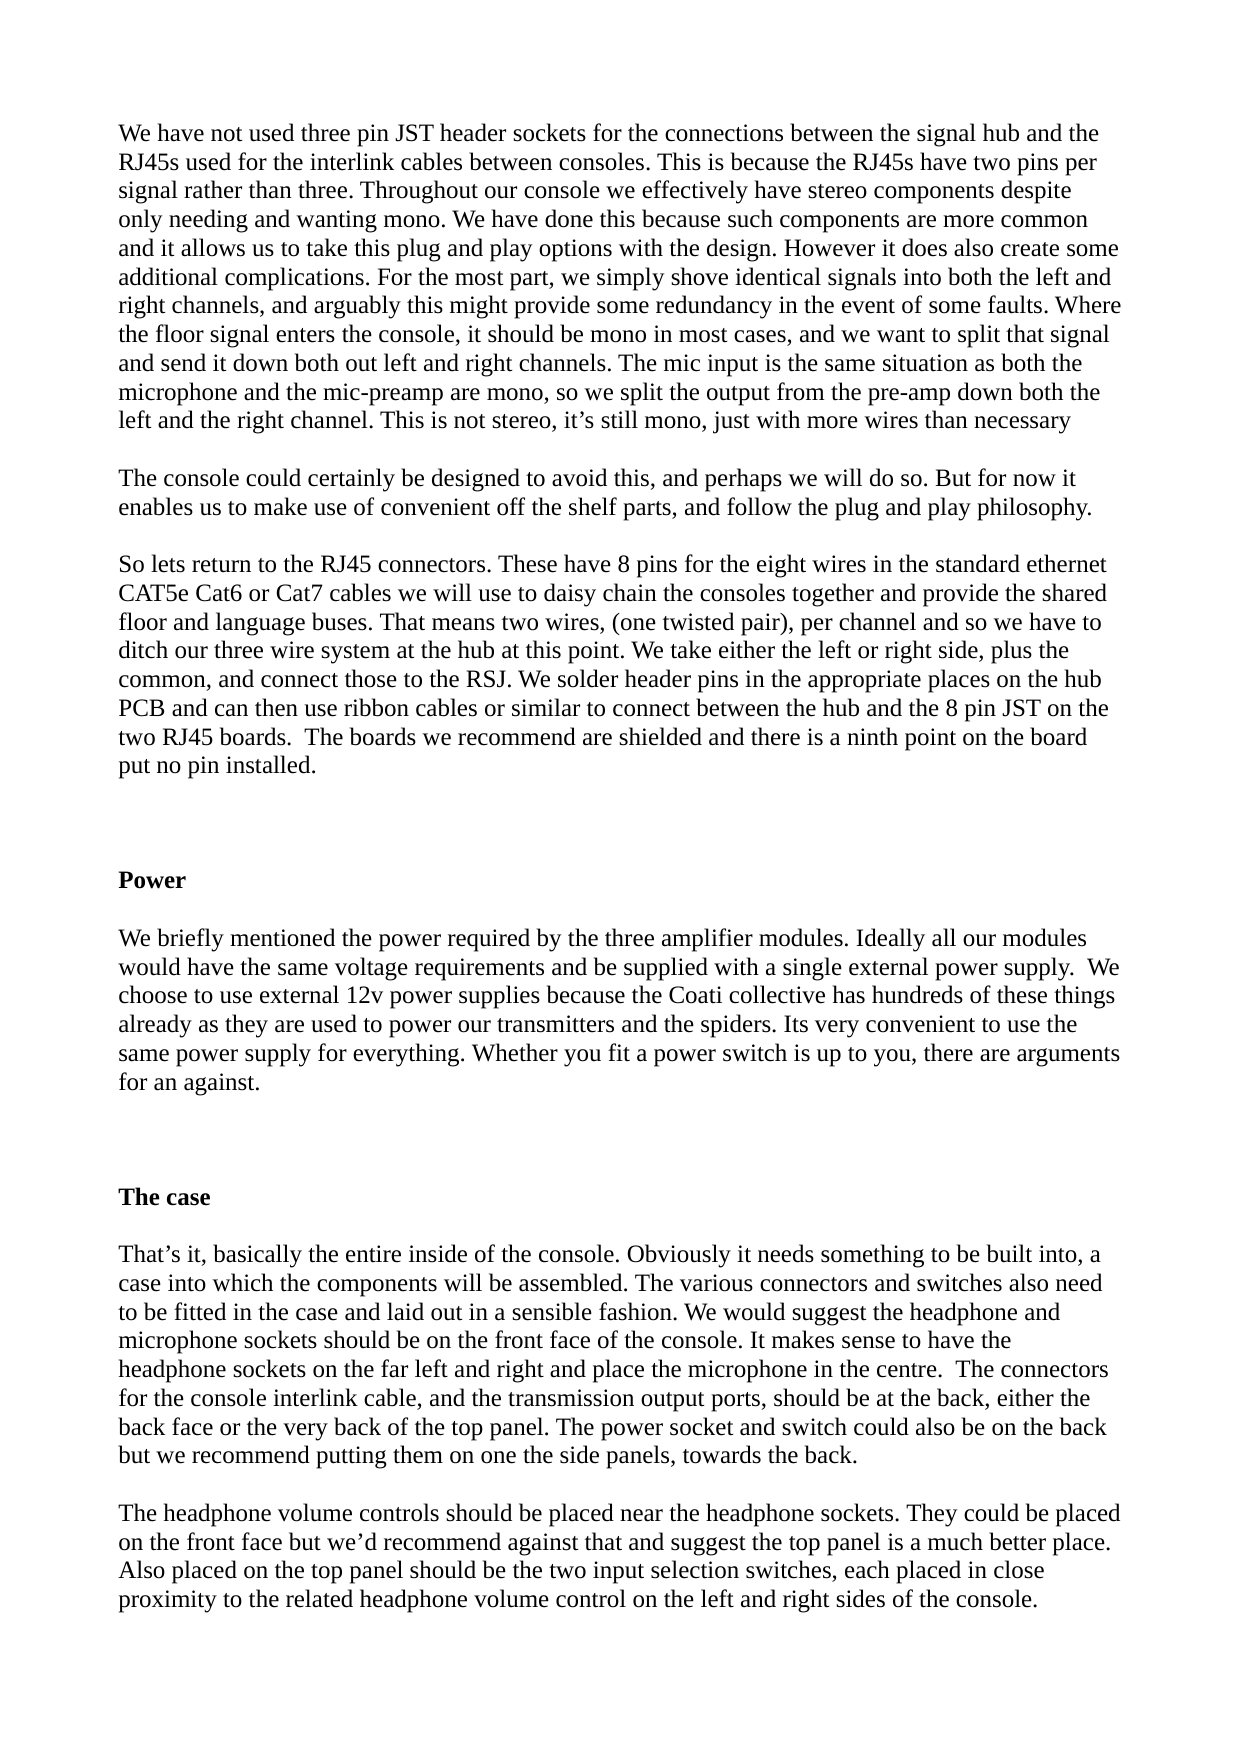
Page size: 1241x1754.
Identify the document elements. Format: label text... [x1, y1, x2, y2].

text The console could certainly be designed to avoid this, and perhaps we will do so. But for now it enables us to make use of convenient off the shelf parts, and follow the plug and play philosophy. [118, 463, 1122, 521]
text The headphone volume controls should be placed near the headphone sockets. They could be placed on the front face but we’d recommend against that and suggest the top panel is a much better place. Also placed on the top panel should be the two input selection switches, each placed in close proximity to the related headphone volume control on the left and right sides of the console. [118, 1498, 1122, 1613]
text The case [118, 1182, 1122, 1211]
text We briefly mentioned the power required by the three amplifier modules. Ideally all our modules would have the same voltage requirements and be supplied with a single external power supply. We choose to use external 12v power supplies because the Coati collective has hundreds of these things already as they are used to power our transmitters and the spiders. Its very convenient to use the same power supply for everything. Whether you fit a power switch is up to you, there are arguments for an against. [118, 923, 1122, 1096]
text Power [118, 866, 1122, 894]
text So lets return to the RJ45 connectors. These have 8 pins for the eight wires in the standard ethernet CAT5e Cat6 or Cat7 cables we will use to daisy chain the consoles together and provide the shared floor and language buses. That means two wires, (one twisted pair), per channel and so we have to ditch our three wire system at the hub at this point. We take either the left or right side, plus the common, and connect those to the RSJ. We solder header pins in the appropriate places on the hub PCB and can then use ribbon cables or similar to connect between the hub and the 8 pin JST on the two RJ45 boards. The boards we recommend are shielded and there is a ninth point on the board put no pin installed. [118, 549, 1122, 779]
text We have not used three pin JST header sockets for the connections between the signal hub and the RJ45s used for the interlink cables between consoles. This is because the RJ45s have two pins per signal rather than three. Throughout our console we effectively have stereo components despite only needing and wanting mono. We have done this because such components are more common and it allows us to take this plug and play options with the design. However it does also create some additional complications. For the most part, we simply shove identical signals into both the left and right channels, and arguably this might provide some redundancy in the event of some faults. Where the floor signal enters the console, it should be mono in most cases, and we want to split that signal and send it down both out left and right channels. The mic input is the same situation as both the microphone and the mic-preamp are mono, so we split the output from the pre-amp down both the left and the right channel. This is not stereo, it’s still mono, just with more wires than necessary [118, 118, 1122, 434]
text That’s it, basically the entire inside of the console. Obviously it needs something to be built into, a case into which the components will be assembled. The various connectors and switches also need to be fitted in the case and laid out in a sensible fashion. We would suggest the headphone and microphone sockets should be on the front face of the console. It makes sense to have the headphone sockets on the far left and right and place the microphone in the centre. The connectors for the console interlink cable, and the transmission output ports, should be at the back, either the back face or the very back of the top panel. The power socket and switch could also be on the back but we recommend putting them on one the side panels, towards the back. [118, 1239, 1122, 1469]
